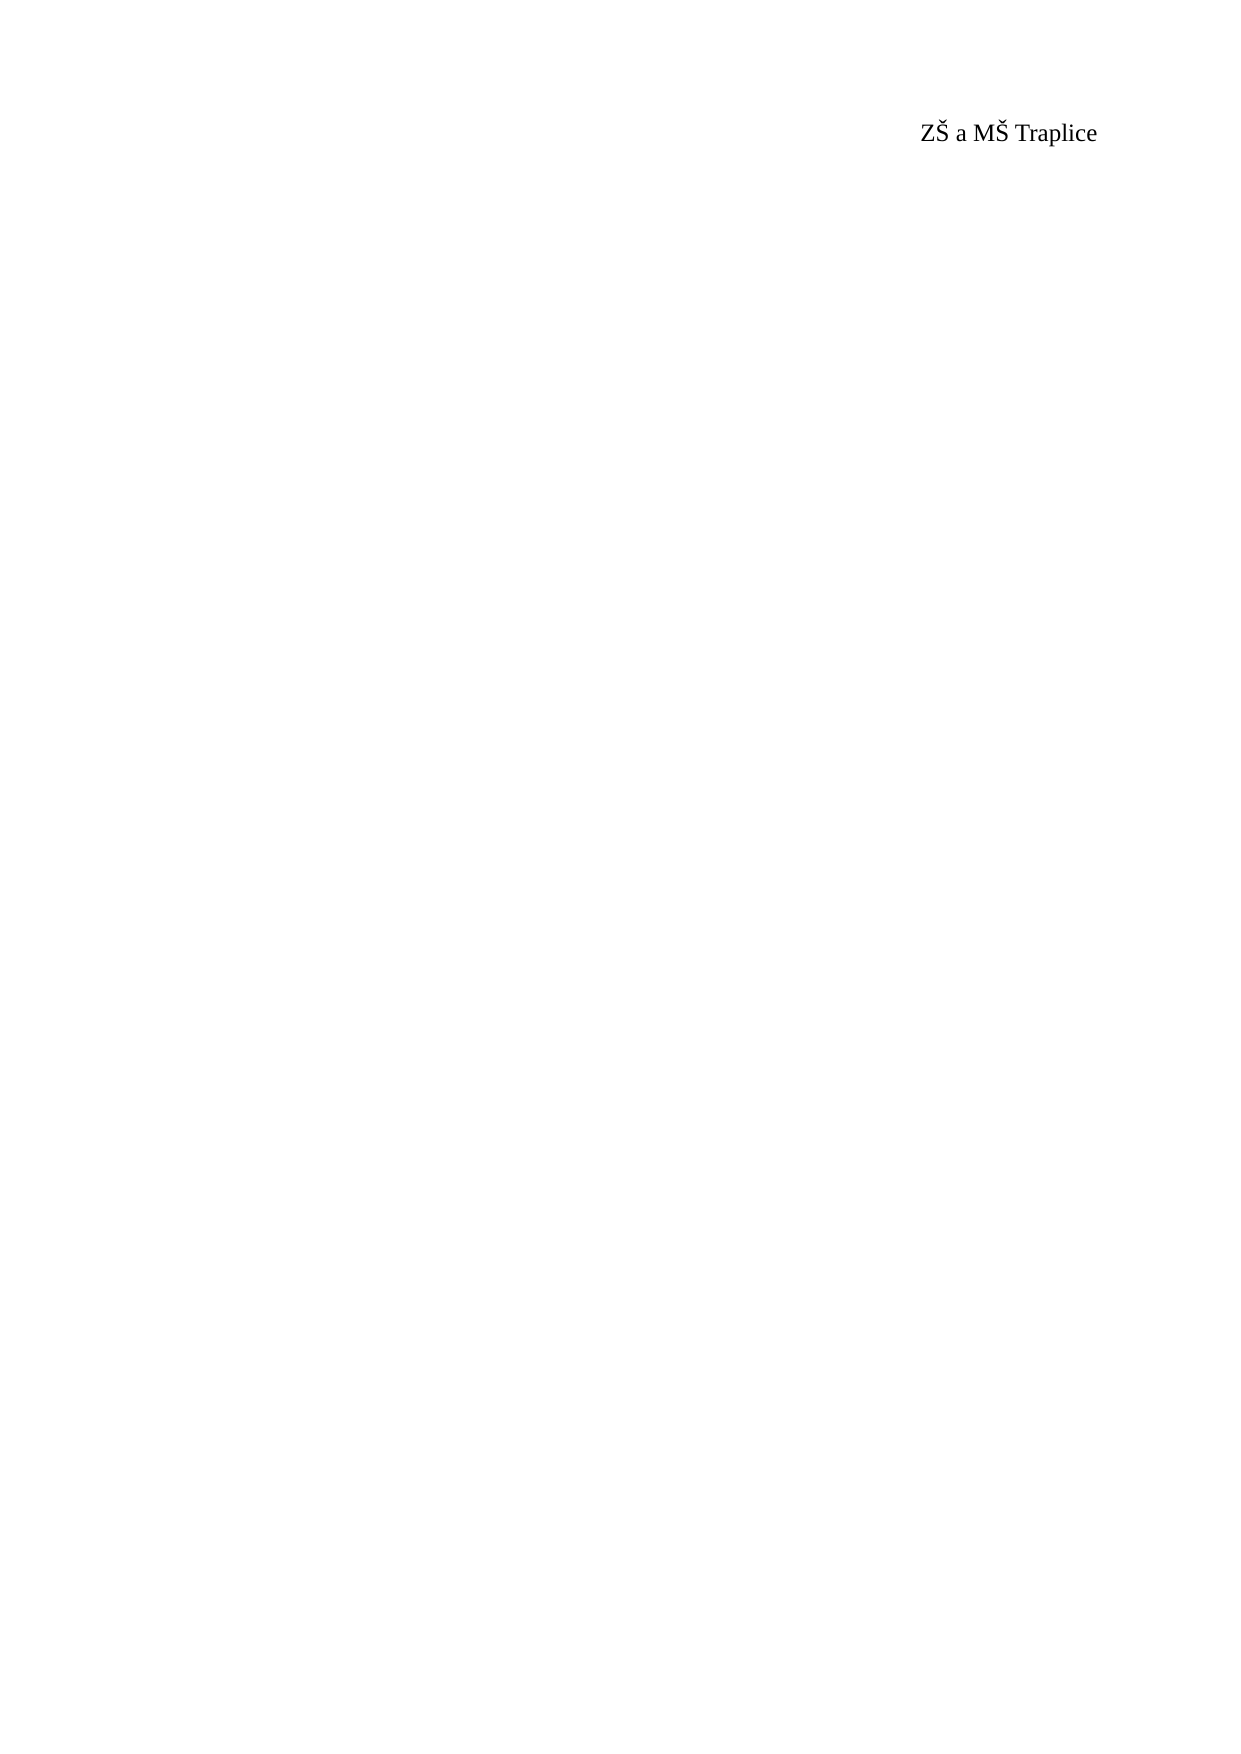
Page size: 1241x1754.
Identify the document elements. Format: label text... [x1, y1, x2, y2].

text ZŠ a MŠ Traplice [118, 118, 1122, 147]
